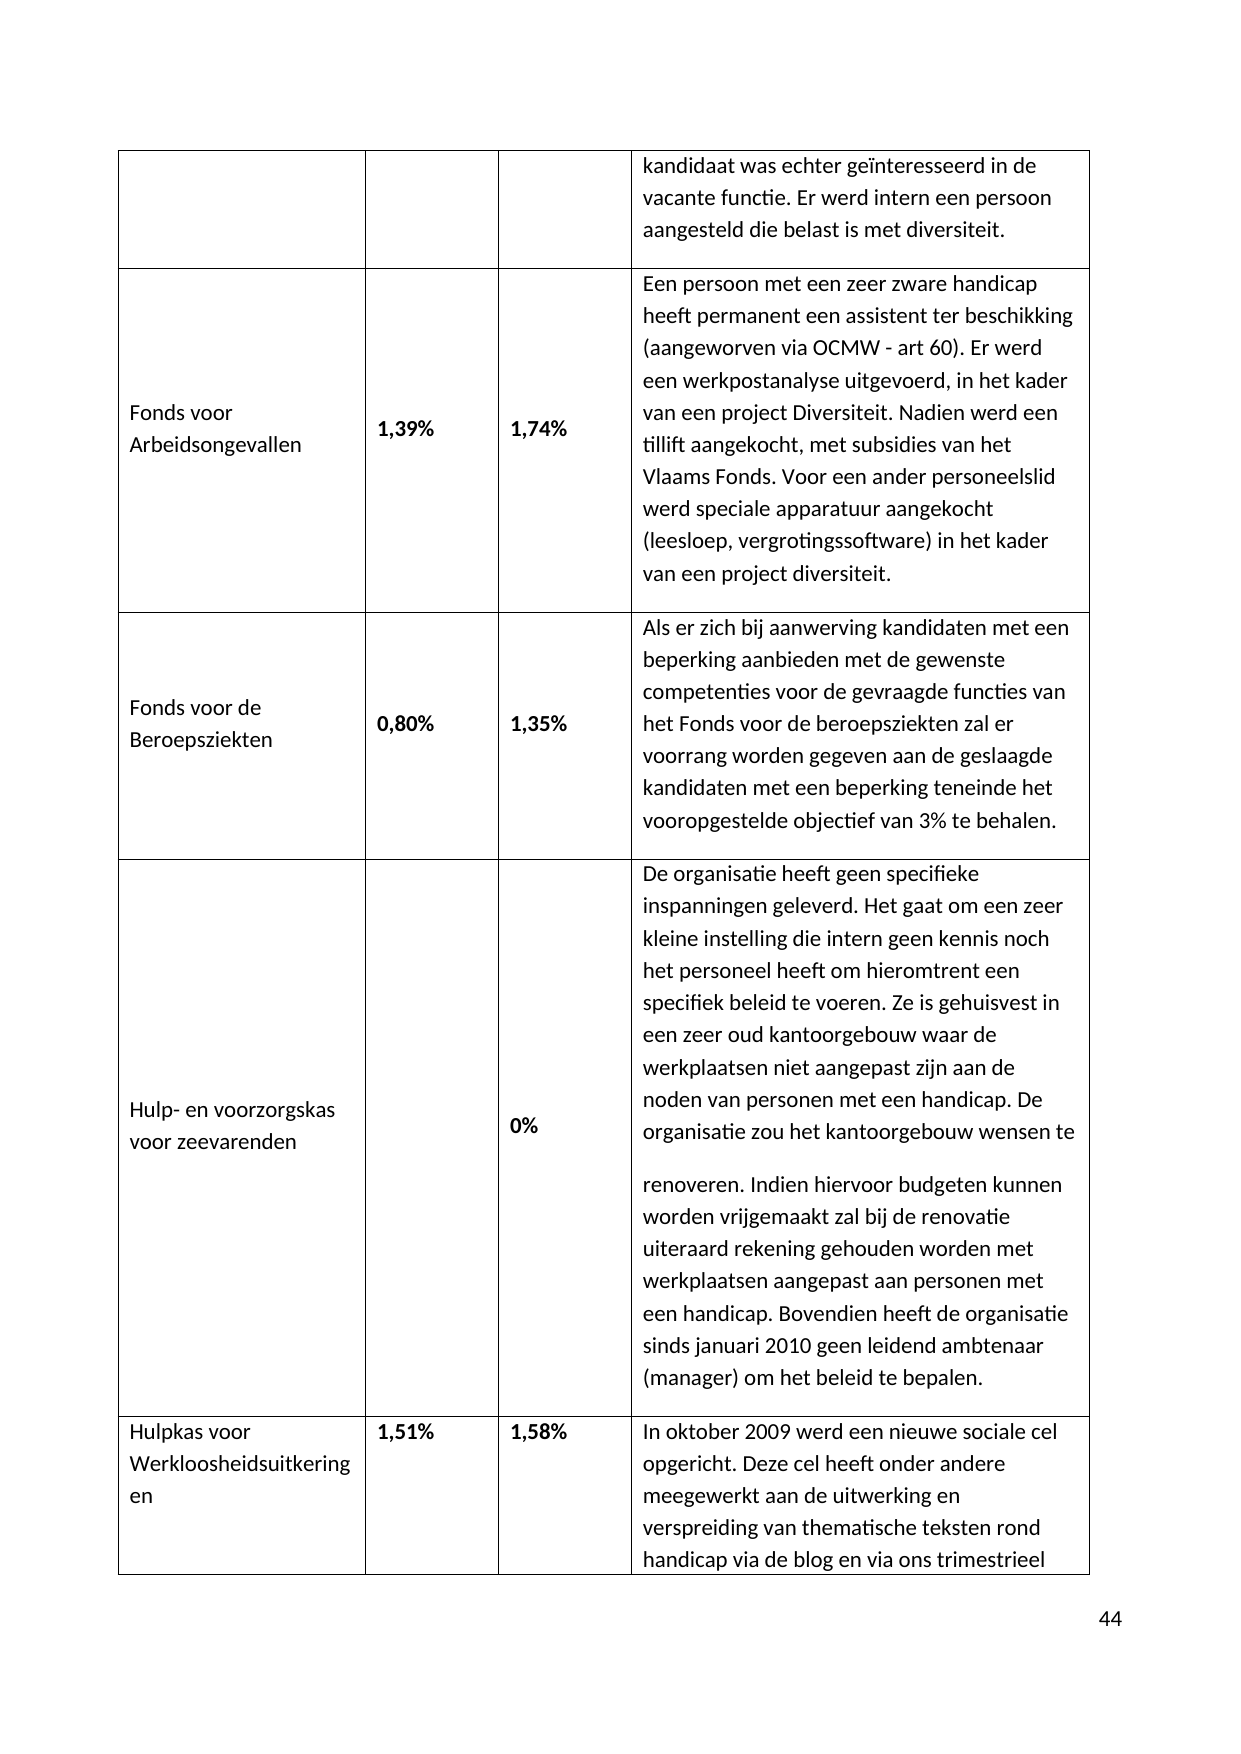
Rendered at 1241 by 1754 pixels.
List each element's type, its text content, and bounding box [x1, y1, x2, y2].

table_cell 1,51% [366, 1417, 498, 1574]
table_cell 1,35% [499, 613, 631, 858]
table_cell 1,58% [499, 1417, 631, 1574]
table_cell 0% [499, 860, 631, 1416]
table_cell [119, 151, 365, 268]
table_cell Hulpkas voor Werkloosheidsuitkeringen [119, 1417, 365, 1574]
table_cell Fonds voor de Beroepsziekten [119, 613, 365, 858]
table_cell Een persoon met een zeer zware handicap heeft permanent een assistent ter beschikking (aangeworven via OCMW - art 60). Er werd een werkpostanalyse uitgevoerd, in het kader van een project Diversiteit. Nadien werd een tillift aangekocht, met subsidies van het Vlaams Fonds. Voor een ander personeelslid werd speciale apparatuur aangekocht (leesloep, vergrotingssoftware) in het kader van een project diversiteit. [632, 269, 1089, 612]
table_cell 0,80% [366, 613, 498, 858]
table_cell De organisatie heeft geen specifieke inspanningen geleverd. Het gaat om een zeer kleine instelling die intern geen kennis noch het personeel heeft om hieromtrent een specifiek beleid te voeren. Ze is gehuisvest in een zeer oud kantoorgebouw waar de werkplaatsen niet aangepast zijn aan de noden van personen met een handicap. De organisatie zou het kantoorgebouw wensen te renoveren. Indien hiervoor budgeten kunnen worden vrijgemaakt zal bij de renovatie uiteraard rekening gehouden worden met werkplaatsen aangepast aan personen met een handicap. Bovendien heeft de organisatie sinds januari 2010 geen leidend ambtenaar (manager) om het beleid te bepalen. [632, 860, 1089, 1416]
table_cell [366, 860, 498, 1416]
table_cell [499, 151, 631, 268]
table_cell Als er zich bij aanwerving kandidaten met een beperking aanbieden met de gewenste competenties voor de gevraagde functies van het Fonds voor de beroepsziekten zal er voorrang worden gegeven aan de geslaagde kandidaten met een beperking teneinde het vooropgestelde objectief van 3% te behalen. [632, 613, 1089, 858]
table_cell Hulp- en voorzorgskas voor zeevarenden [119, 860, 365, 1416]
table_cell 1,39% [366, 269, 498, 612]
table_cell [366, 151, 498, 268]
table_cell Fonds voor Arbeidsongevallen [119, 269, 365, 612]
table_cell kandidaat was echter geïnteresseerd in de vacante functie. Er werd intern een persoon aangesteld die belast is met diversiteit. [632, 151, 1089, 268]
table_cell In oktober 2009 werd een nieuwe sociale cel opgericht. Deze cel heeft onder andere meegewerkt aan de uitwerking en verspreiding van thematische teksten rond handicap via de blog en via ons trimestrieel [632, 1417, 1089, 1574]
table_cell 1,74% [499, 269, 631, 612]
